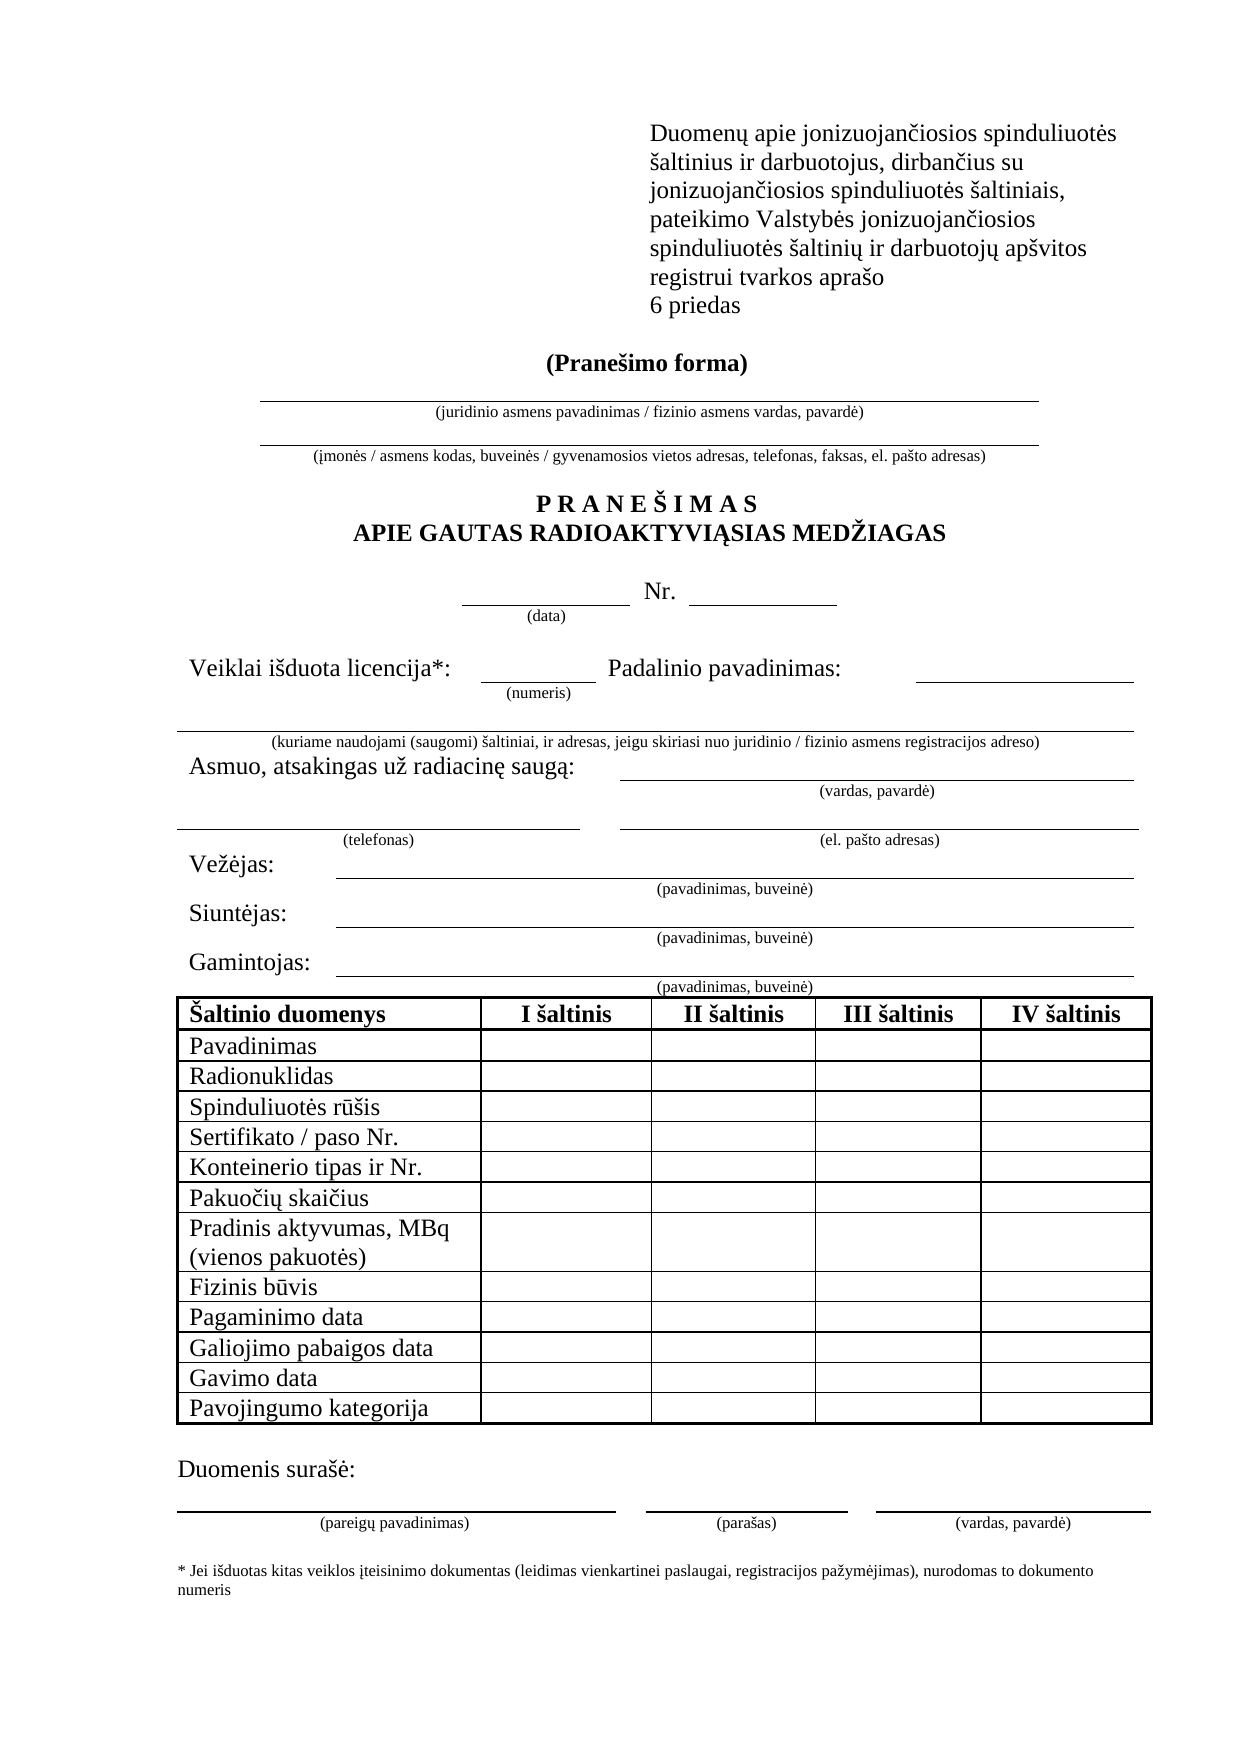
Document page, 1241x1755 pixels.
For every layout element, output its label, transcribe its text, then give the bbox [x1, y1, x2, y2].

table_cell [816, 1393, 980, 1422]
table_cell [482, 1152, 651, 1181]
table_header [848, 1483, 876, 1511]
table_cell [982, 1333, 1150, 1361]
table_header [1139, 654, 1151, 682]
table_header [876, 1483, 1151, 1511]
table_cell [652, 1393, 815, 1422]
table_cell [816, 1213, 980, 1271]
table_header [177, 1483, 616, 1511]
table_cell [620, 751, 1134, 780]
table_cell [816, 1152, 980, 1181]
table_cell [1134, 751, 1139, 780]
table_cell [652, 1302, 815, 1331]
table_cell [482, 1062, 651, 1090]
table_cell [1134, 927, 1139, 947]
table_cell Konteinerio tipas ir Nr. [179, 1152, 480, 1181]
table_cell [1134, 947, 1139, 976]
table_cell Pagaminimo data [179, 1302, 480, 1331]
table_cell [177, 682, 481, 702]
table_cell [982, 1302, 1150, 1331]
table_cell [816, 1062, 980, 1090]
table_cell [982, 1122, 1150, 1151]
table_cell [482, 1092, 651, 1121]
table_cell [1134, 780, 1139, 800]
table_cell [482, 1213, 651, 1271]
table_cell [816, 1302, 980, 1331]
table_cell (telefonas) [177, 830, 580, 849]
table_cell Šaltinio duomenys [179, 999, 480, 1028]
table_cell [652, 1363, 815, 1392]
table_cell [1139, 927, 1151, 947]
text Duomenų apie jonizuojančiosios spinduliuotės šaltinius ir darbuotojus, dirbančius su jonizuojančiosios spinduliuotės šaltiniais, pateikimo Valstybės jonizuojančiosios spinduliuotės šaltinių ir darbuotojų apšvitos registrui tvarkos aprašo [649, 118, 1122, 291]
table_cell [652, 1213, 815, 1271]
table_cell I šaltinis [482, 999, 651, 1028]
table_cell [630, 605, 689, 625]
table_header (įmonės / asmens kodas, buveinės / gyvenamosios vietos adresas, telefonas, faksas, el. pašto adresas) [260, 446, 1039, 465]
table_cell [1139, 947, 1151, 976]
table_header [481, 654, 596, 682]
table_cell (data) [462, 606, 630, 625]
table_cell [652, 1031, 815, 1060]
table_cell [1139, 878, 1151, 898]
table_cell [1139, 976, 1151, 996]
table_cell [652, 1183, 815, 1211]
table_cell [1134, 682, 1139, 702]
table_cell [482, 1183, 651, 1211]
table_cell [1134, 976, 1139, 996]
table_cell [1134, 703, 1139, 731]
table_cell [982, 1363, 1150, 1392]
table_cell (vardas, pavardė) [620, 781, 1134, 800]
table_cell (parašas) [646, 1513, 847, 1532]
table_header [916, 654, 1134, 682]
table_cell [652, 1333, 815, 1361]
table_cell Pakuočių skaičius [179, 1183, 480, 1211]
table_cell [177, 927, 336, 947]
table_cell [816, 1363, 980, 1392]
table_cell Fizinis būvis [179, 1272, 480, 1301]
table_cell [816, 1333, 980, 1361]
table_cell Siuntėjas: [177, 898, 336, 927]
table_cell (pavadinimas, buveinė) [336, 928, 1134, 947]
table_cell [177, 976, 336, 996]
table_header [1134, 654, 1139, 682]
table_cell Radionuklidas [179, 1062, 480, 1090]
table_cell [652, 1122, 815, 1151]
table_cell [848, 1511, 876, 1532]
table_cell [982, 1031, 1150, 1060]
table_cell [1139, 780, 1151, 800]
table_cell [1139, 751, 1151, 780]
table_cell Gamintojas: [177, 947, 336, 976]
table_cell [1134, 731, 1139, 751]
table_cell (pavadinimas, buveinė) [336, 879, 1134, 898]
table_cell [816, 1092, 980, 1121]
table_cell [1134, 849, 1139, 878]
text P R A N E Š I M A S [177, 489, 1122, 518]
table_cell [652, 1272, 815, 1301]
table_header Veiklai išduota licencija*: [177, 654, 481, 682]
table_cell [982, 1393, 1150, 1422]
table_cell [620, 800, 1139, 829]
table_cell [1134, 898, 1139, 927]
table_cell II šaltinis [652, 999, 815, 1028]
table_header [462, 576, 630, 604]
table_cell III šaltinis [816, 999, 980, 1028]
table_cell [689, 606, 837, 625]
text * Jei išduotas kitas veiklos įteisinimo dokumentas (leidimas vienkartinei paslaugai, registracijos pažymėjimas), nurodomas to dokumento numeris [177, 1560, 1122, 1599]
table_cell [1139, 849, 1151, 878]
table_cell Spinduliuotės rūšis [179, 1092, 480, 1121]
table_cell Sertifikato / paso Nr. [179, 1122, 480, 1151]
table_cell [982, 1272, 1150, 1301]
table_cell [580, 800, 620, 829]
table_cell [1139, 800, 1151, 829]
table_cell [982, 1213, 1150, 1271]
table_cell (numeris) [481, 683, 596, 702]
table_cell [336, 898, 1134, 927]
table_cell [336, 947, 1134, 976]
table_cell [482, 1302, 651, 1331]
table_cell (kuriame naudojami (saugomi) šaltiniai, ir adresas, jeigu skiriasi nuo juridinio / fizinio asmens registracijos adreso) [177, 732, 1134, 751]
table_cell [816, 1122, 980, 1151]
table_cell [982, 1183, 1150, 1211]
text 6 priedas [649, 291, 1122, 319]
table_cell [482, 1363, 651, 1392]
table_cell [1139, 829, 1151, 849]
table_cell [177, 800, 580, 829]
table_cell [652, 1092, 815, 1121]
table_cell Pavojingumo kategorija [179, 1393, 480, 1422]
table_cell [482, 1333, 651, 1361]
text Duomenis surašė: [177, 1454, 1122, 1483]
table_cell [177, 878, 336, 898]
table_cell Galiojimo pabaigos data [179, 1333, 480, 1361]
table_cell [580, 829, 620, 849]
table_cell Gavimo data [179, 1363, 480, 1392]
table_header (juridinio asmens pavadinimas / fizinio asmens vardas, pavardė) [260, 402, 1039, 421]
table_header Nr. [630, 576, 689, 604]
table_cell (el. pašto adresas) [620, 830, 1139, 849]
text apie gautas radioaktyviąsias medžiagas [177, 518, 1122, 547]
table_cell [816, 1272, 980, 1301]
table_cell [982, 1062, 1150, 1090]
table_header [646, 1483, 847, 1511]
table_cell [1134, 878, 1139, 898]
table_cell [482, 1272, 651, 1301]
table_cell Pradinis aktyvumas, MBq (vienos pakuotės) [179, 1213, 480, 1271]
table_cell [816, 1031, 980, 1060]
table_cell [482, 1122, 651, 1151]
table_cell [1139, 731, 1151, 751]
table_cell (pavadinimas, buveinė) [336, 977, 1134, 996]
table_cell [616, 1511, 646, 1532]
table_cell [1139, 703, 1151, 731]
table_cell (vardas, pavardė) [876, 1513, 1151, 1532]
table_cell [482, 1393, 651, 1422]
table_cell [177, 703, 1134, 731]
table_cell [1139, 898, 1151, 927]
table_cell (pareigų pavadinimas) [177, 1513, 616, 1532]
table_cell [982, 1152, 1150, 1181]
table_cell [982, 1092, 1150, 1121]
table_cell [916, 683, 1134, 702]
table_cell [482, 1031, 651, 1060]
text (Pranešimo forma) [171, 348, 1122, 377]
table_cell Pavadinimas [179, 1031, 480, 1060]
table_cell [596, 682, 916, 702]
table_cell [336, 849, 1134, 878]
table_cell Vežėjas: [177, 849, 336, 878]
table_header [689, 576, 837, 604]
table_header Padalinio pavadinimas: [596, 654, 916, 682]
table_cell [177, 780, 620, 800]
table_cell [652, 1152, 815, 1181]
table_cell IV šaltinis [982, 999, 1150, 1028]
table_cell [652, 1062, 815, 1090]
table_cell [1139, 682, 1151, 702]
table_cell [816, 1183, 980, 1211]
table_header [616, 1483, 646, 1511]
table_cell Asmuo, atsakingas už radiacinę saugą: [177, 751, 620, 780]
